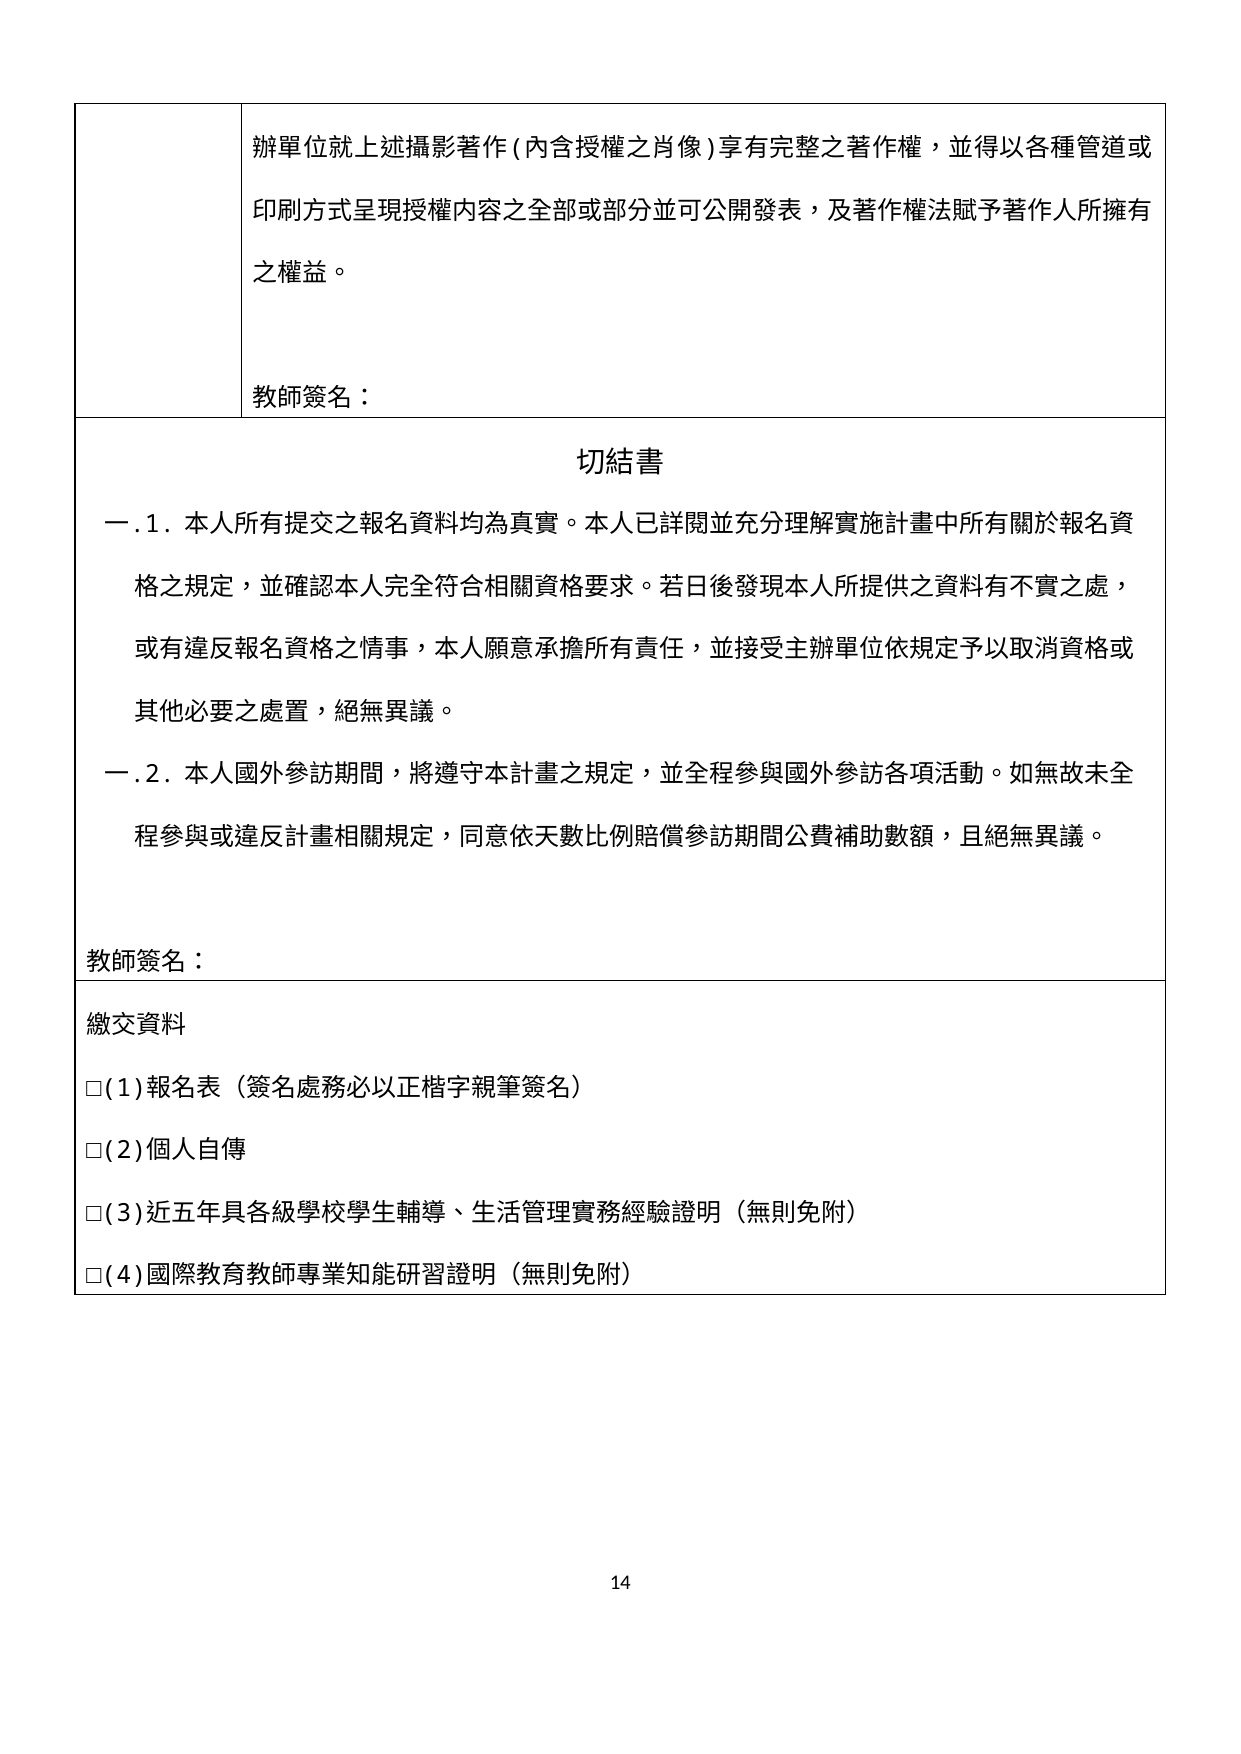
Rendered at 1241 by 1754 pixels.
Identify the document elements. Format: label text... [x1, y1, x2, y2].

table_cell 繳交資料 □(1)報名表（簽名處務必以正楷字親筆簽名） □(2)個人自傳 □(3)近五年具各級學校學生輔導、生活管理實務經驗證明（無則免附） □(4)國際教育教師專業知能研習證明（無則免附） [76, 981, 1165, 1294]
table_cell [76, 104, 241, 417]
table_cell 辦單位就上述攝影著作(內含授權之肖像)享有完整之著作權，並得以各種管道或印刷方式呈現授權内容之全部或部分並可公開發表，及著作權法賦予著作人所擁有之權益。 教師簽名： [242, 104, 1165, 417]
table_cell 切結書 本人所有提交之報名資料均為真實。本人已詳閱並充分理解實施計畫中所有關於報名資格之規定，並確認本人完全符合相關資格要求。若日後發現本人所提供之資料有不實之處，或有違反報名資格之情事，本人願意承擔所有責任，並接受主辦單位依規定予以取消資格或其他必要之處置，絕無異議。 本人國外參訪期間，將遵守本計畫之規定，並全程參與國外參訪各項活動。如無故未全程參與或違反計畫相關規定，同意依天數比例賠償參訪期間公費補助數額，且絕無異議。 教師簽名： [76, 418, 1165, 980]
